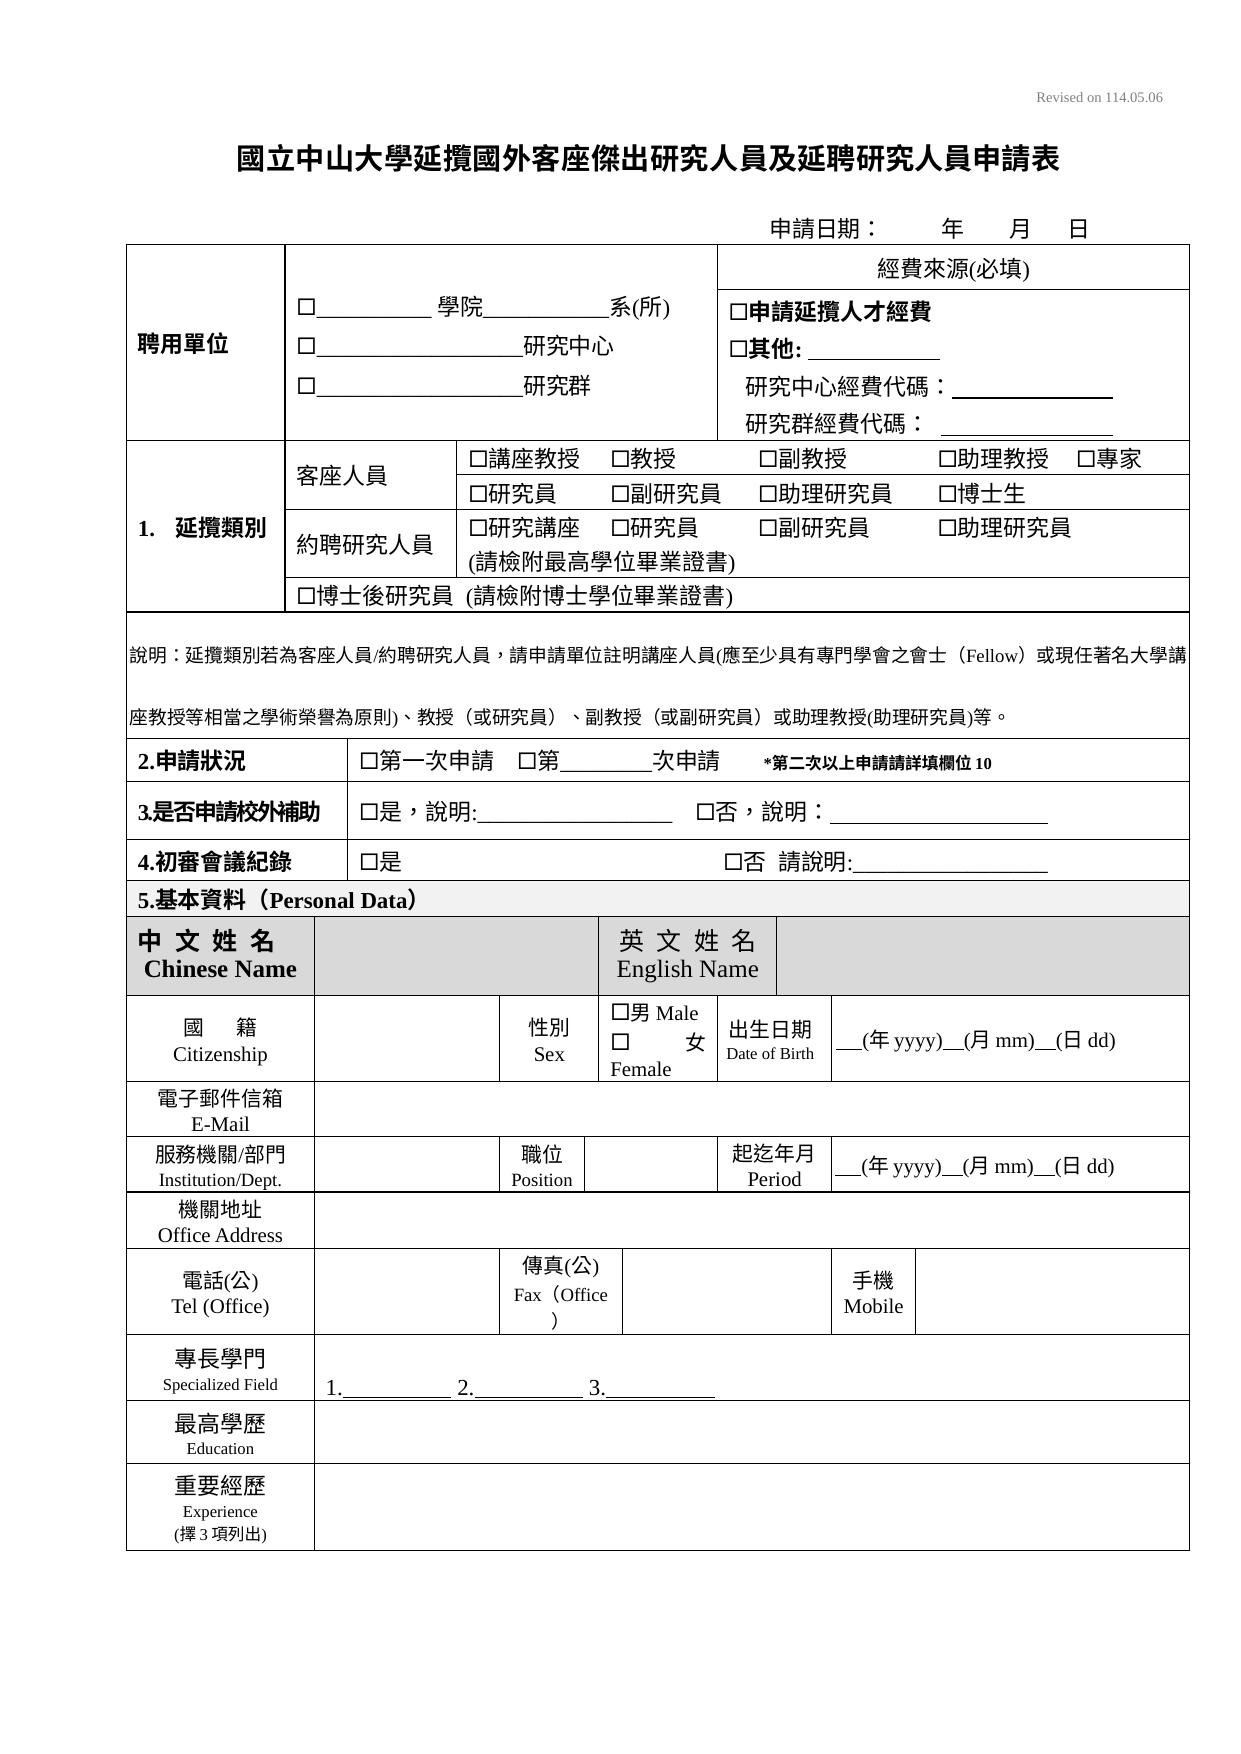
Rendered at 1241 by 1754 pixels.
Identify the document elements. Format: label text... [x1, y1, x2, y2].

table_cell 電話(公) Tel (Office) [127, 1249, 314, 1334]
table_cell [315, 996, 499, 1081]
table_cell [315, 917, 598, 995]
table_cell 出生日期 Date of Birth [718, 996, 831, 1081]
table_cell 職位 Position [500, 1137, 584, 1191]
table_cell 是，說明:_________________ 否，說明： [348, 782, 1189, 839]
table_cell [623, 1249, 831, 1334]
table_cell [315, 1137, 499, 1191]
table_header 經費來源(必填) [718, 245, 1189, 289]
table_cell (年yyyy) (月mm) (日dd) [832, 1137, 1189, 1191]
table_cell 男Male 女Female [599, 996, 717, 1081]
table_cell 3.是否申請校外補助 [127, 782, 347, 839]
table_cell [315, 1464, 1189, 1549]
table_cell 服務機關/部門 Institution/Dept. [127, 1137, 314, 1191]
table_cell 手機 Mobile [832, 1249, 915, 1334]
table_cell 機關地址 Office Address [127, 1193, 314, 1248]
table_cell 起迄年月 Period [718, 1137, 831, 1191]
table_cell 研究員 [599, 510, 747, 543]
table_cell 約聘研究人員 [286, 510, 456, 577]
table_cell 專家 [1065, 441, 1189, 474]
table_cell [315, 1193, 1189, 1248]
table_cell 傳真(公) Fax（Office） [500, 1249, 622, 1334]
table_cell 5.基本資料（Personal Data） [127, 881, 1189, 916]
table_cell 國 籍 Citizenship [127, 996, 314, 1081]
table_cell 電子郵件信箱 E-Mail [127, 1082, 314, 1136]
table_header __________ 學院___________系(所) __________________研究中心 __________________研究群 [286, 245, 717, 440]
table_cell 申請延攬人才經費 其他: 研究中心經費代碼： 研究群經費代碼： [718, 290, 1189, 440]
table_cell 客座人員 [286, 441, 456, 509]
table_cell 助理研究員 [747, 475, 926, 509]
table_cell 副研究員 [599, 475, 747, 509]
table_cell (年yyyy) (月mm) (日dd) [832, 996, 1189, 1081]
table_cell 重要經歷 Experience (擇3項列出) [127, 1464, 314, 1549]
table_cell 助理研究員 [926, 510, 1189, 543]
table_cell [315, 1082, 1189, 1136]
table_cell [585, 1137, 717, 1191]
table_cell [916, 1249, 1189, 1334]
table_cell 研究講座 [457, 510, 599, 543]
table_cell [1065, 475, 1189, 509]
table_cell 助理教授 [926, 441, 1064, 474]
table_cell 副教授 [747, 441, 926, 474]
table_header 聘用單位 [127, 245, 284, 440]
table_cell (請檢附最高學位畢業證書) [457, 543, 1189, 577]
table_cell 延攬類別 [127, 441, 284, 611]
table_cell 副研究員 [747, 510, 926, 543]
table_cell [777, 917, 1189, 995]
table_cell 博士後研究員 (請檢附博士學位畢業證書) [286, 578, 1189, 611]
table_cell 是 否 請說明:_________________ [348, 840, 1189, 880]
table_cell 英 文 姓 名 English Name [599, 917, 776, 995]
table_cell 最高學歷 Education [127, 1401, 314, 1462]
table_cell 中 文 姓 名 Chinese Name [127, 917, 314, 995]
table_cell [315, 1249, 499, 1334]
table_cell 性別 Sex [500, 996, 598, 1081]
table_cell 研究員 [457, 475, 599, 509]
text 國立中山大學延攬國外客座傑出研究人員及延聘研究人員申請表 [130, 135, 1166, 178]
table_cell 2.申請狀況 [127, 739, 347, 781]
table_cell [315, 1401, 1189, 1462]
table_cell 1. 2. 3. [315, 1335, 1189, 1400]
table_cell 第一次申請 第________次申請 *第二次以上申請請詳填欄位10 [348, 739, 1189, 781]
table_cell 博士生 [926, 475, 1064, 509]
table_cell 說明：延攬類別若為客座人員/約聘研究人員，請申請單位註明講座人員(應至少具有專門學會之會士（Fellow）或現任著名大學講座教授等相當之學術榮譽為原則)、教授（或研究員）、副教授（或副研究員）或助理教授(助理研究員)等。 [127, 613, 1189, 737]
table_cell 教授 [599, 441, 747, 474]
table_cell 專長學門 Specialized Field [127, 1335, 314, 1400]
text 申請日期： 年 月 日 [130, 211, 1089, 244]
table_cell 4.初審會議紀錄 [127, 840, 347, 880]
table_cell 講座教授 [457, 441, 599, 474]
